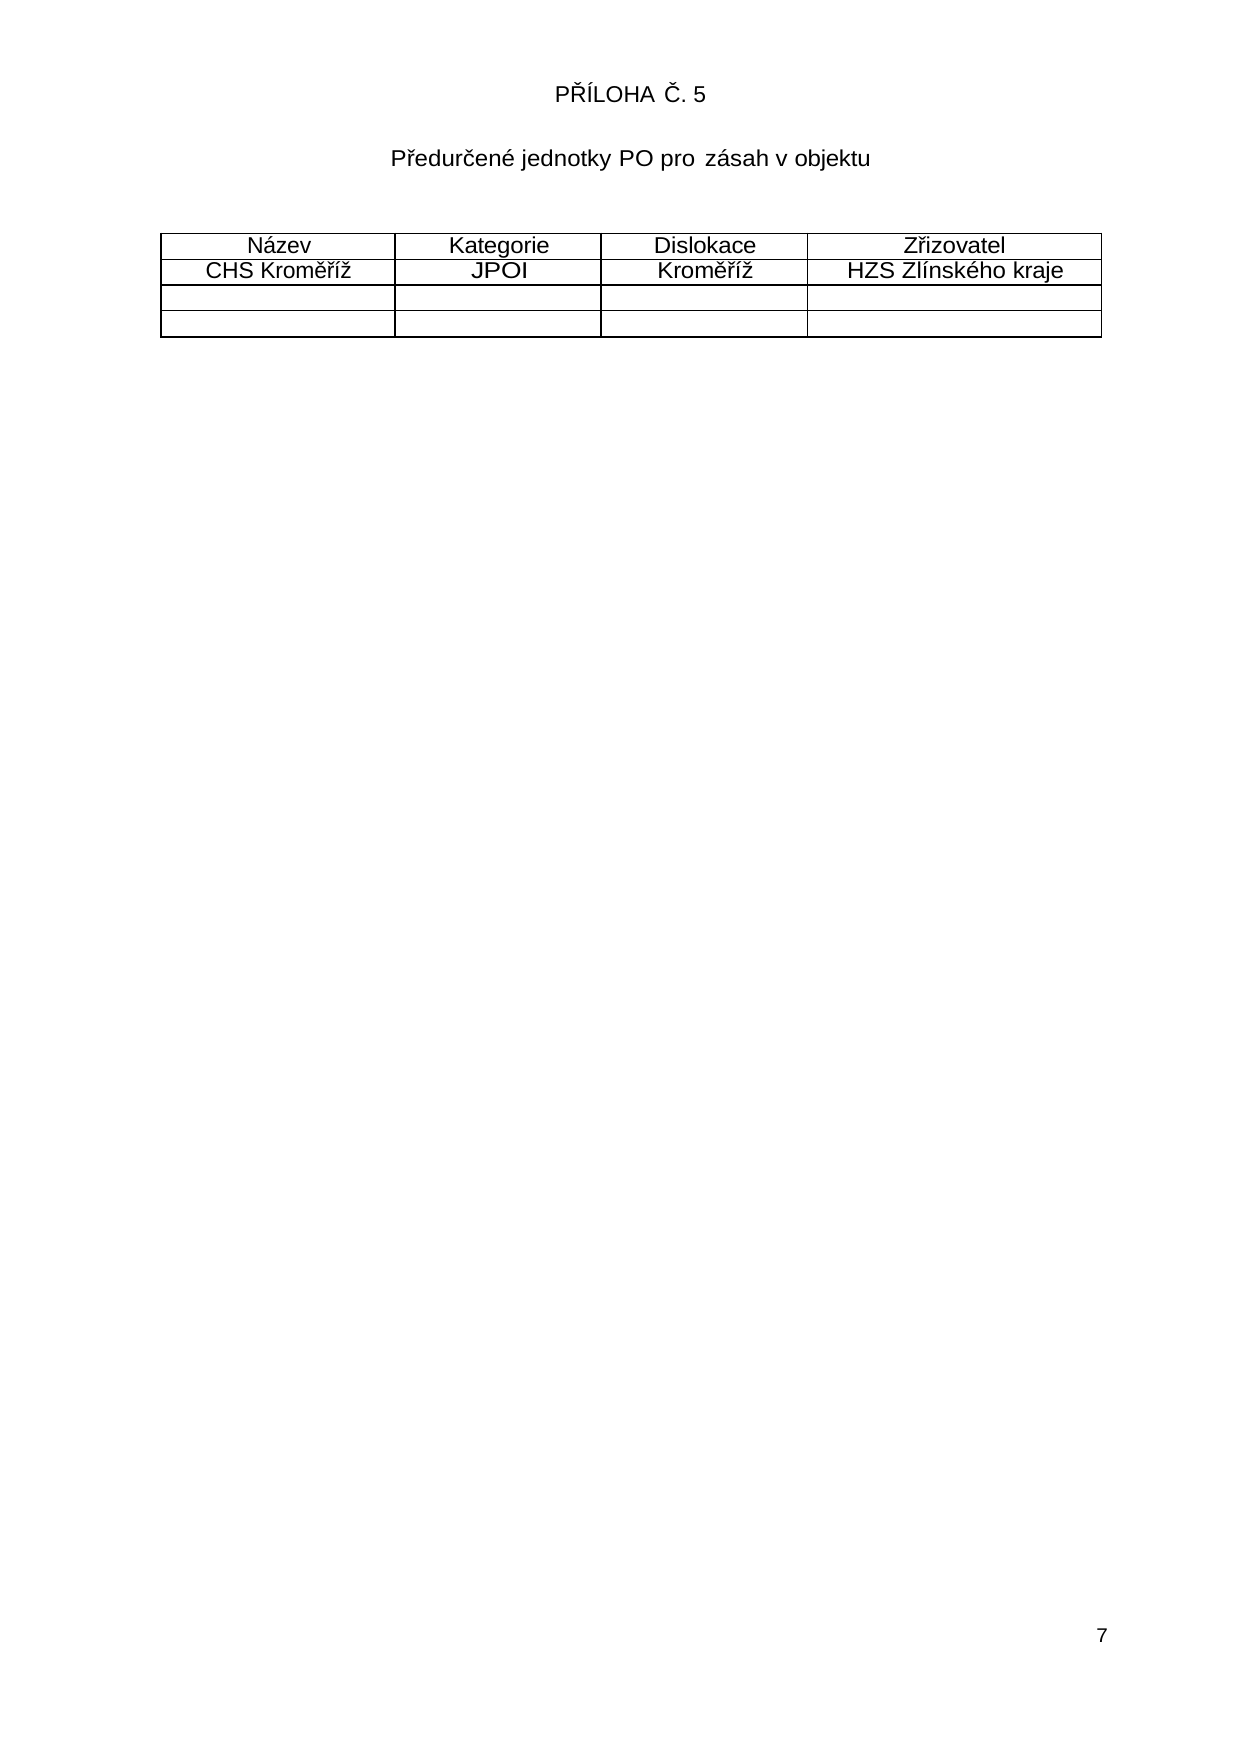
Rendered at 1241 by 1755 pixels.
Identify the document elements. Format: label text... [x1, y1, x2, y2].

table_cell [602, 286, 807, 310]
table_cell [396, 286, 600, 310]
text PŘÍLOHA Č. 5 [166, 81, 1095, 108]
table_header Zřizovatel [808, 234, 1101, 258]
table_header Kategorie [396, 234, 600, 258]
table_cell [162, 286, 394, 310]
table_cell [808, 311, 1101, 336]
table_cell HZS Zlínského kraje [808, 260, 1101, 284]
table_header Dislokace [602, 234, 807, 258]
table_cell JPOI [396, 260, 600, 284]
table_cell [808, 286, 1101, 310]
table_cell [602, 311, 807, 336]
table_cell [162, 311, 394, 336]
table_cell [396, 311, 600, 336]
text Předurčené jednotky PO pro zásah v objektu [166, 145, 1095, 171]
table_cell CHS Kroměříž [162, 260, 394, 284]
table_header Název [162, 234, 394, 258]
table_cell Kroměříž [602, 260, 807, 284]
